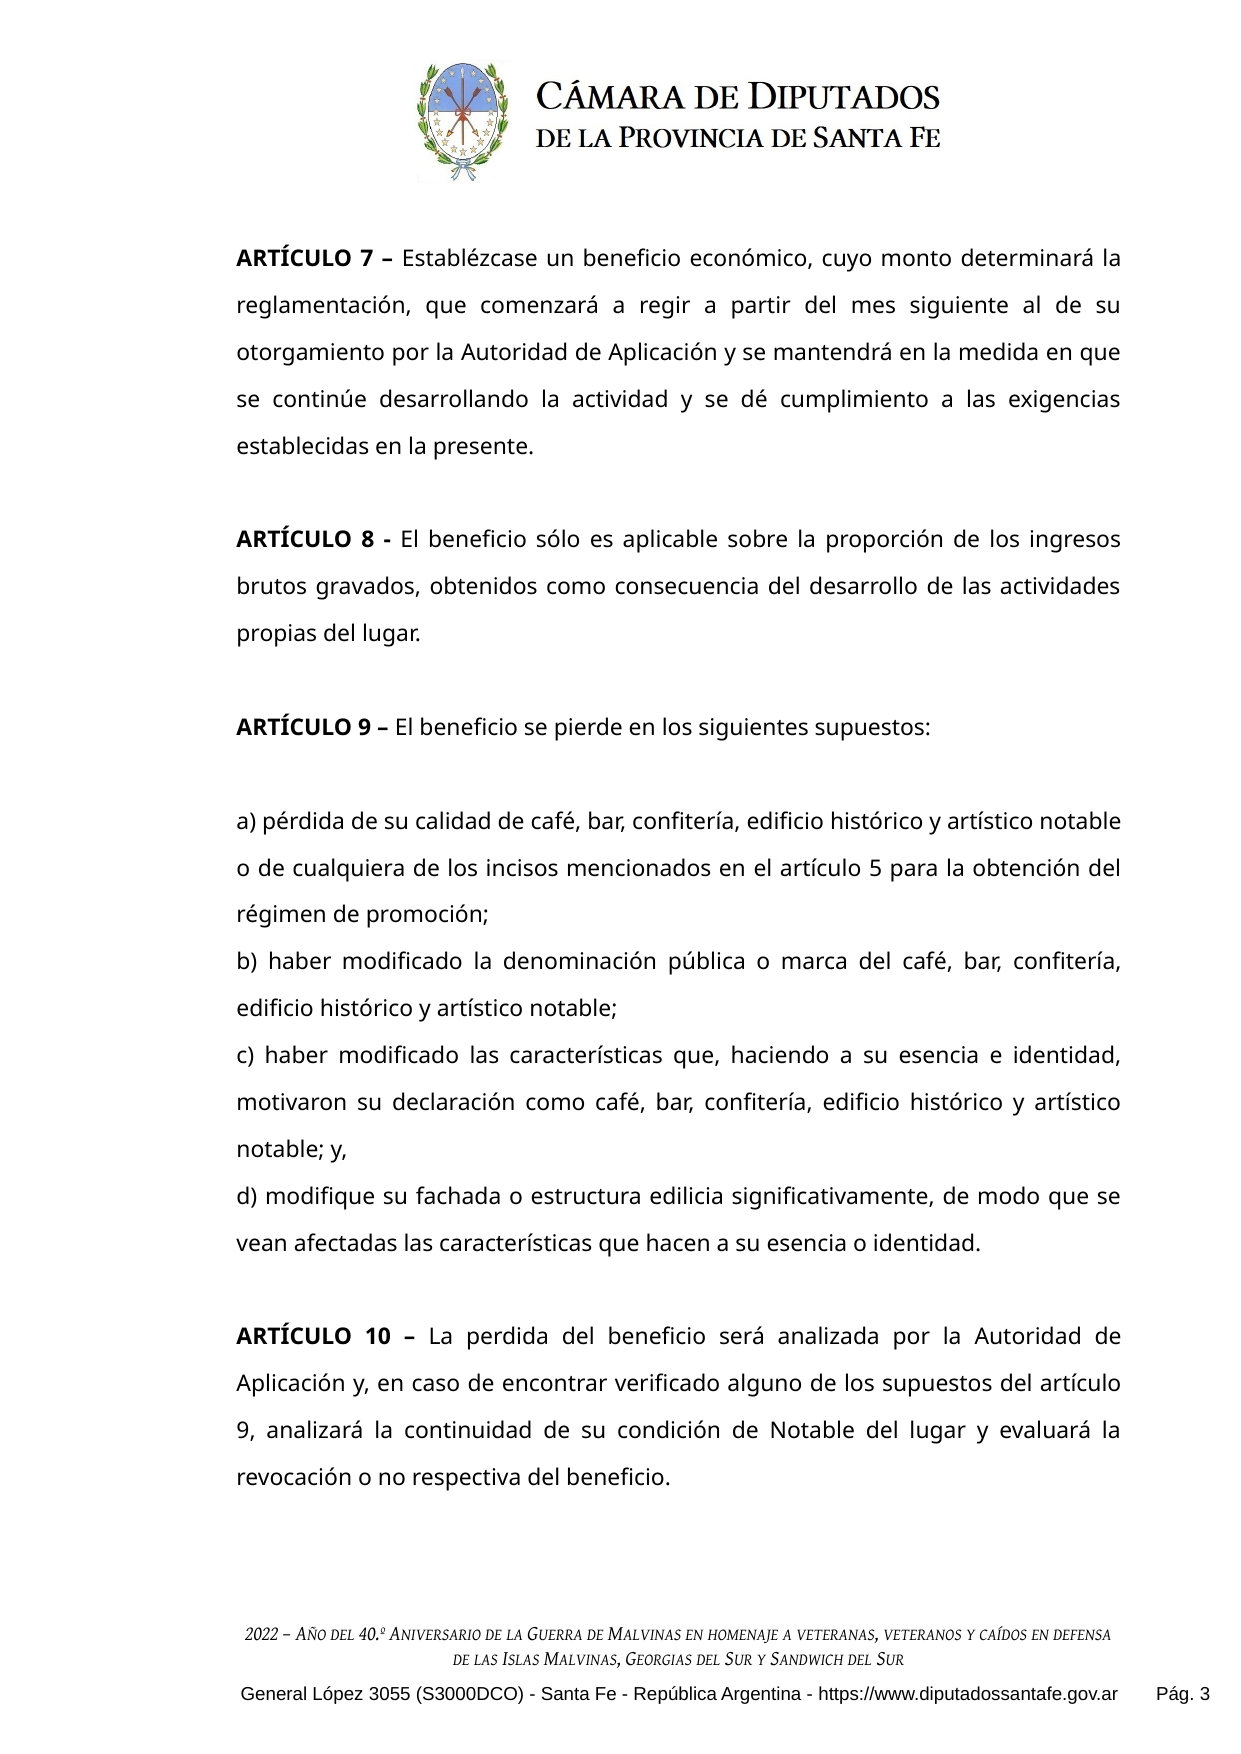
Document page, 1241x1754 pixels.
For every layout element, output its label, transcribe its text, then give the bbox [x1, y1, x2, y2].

text ARTÍCULO 10 – La perdida del beneficio será analizada por la Autoridad de Aplicación y, en caso de encontrar verificado alguno de los supuestos del artículo 9, analizará la continuidad de su condición de Notable del lugar y evaluará la revocación o no respectiva del beneficio. [236, 1320, 1122, 1492]
text a) pérdida de su calidad de café, bar, confitería, edificio histórico y artístico notable o de cualquiera de los incisos mencionados en el artículo 5 para la obtención del régimen de promoción; [236, 805, 1122, 930]
text ARTÍCULO 9 – El beneficio se pierde en los siguientes supuestos: [236, 711, 1122, 742]
text b) haber modificado la denominación pública o marca del café, bar, confitería, edificio histórico y artístico notable; [236, 945, 1122, 1023]
text ARTÍCULO 8 - El beneficio sólo es aplicable sobre la proporción de los ingresos brutos gravados, obtenidos como consecuencia del desarrollo de las actividades propias del lugar. [236, 523, 1122, 648]
text d) modifique su fachada o estructura edilicia significativamente, de modo que se vean afectadas las características que hacen a su esencia o identidad. [236, 1180, 1122, 1258]
text ARTÍCULO 7 – Establézcase un beneficio económico, cuyo monto determinará la reglamentación, que comenzará a regir a partir del mes siguiente al de su otorgamiento por la Autoridad de Aplicación y se mantendrá en la medida en que se continúe desarrollando la actividad y se dé cumplimiento a las exigencias establecidas en la presente. [236, 242, 1122, 461]
text c) haber modificado las características que, haciendo a su esencia e identidad, motivaron su declaración como café, bar, confitería, edificio histórico y artístico notable; y, [236, 1039, 1122, 1164]
picture [413, 59, 945, 183]
